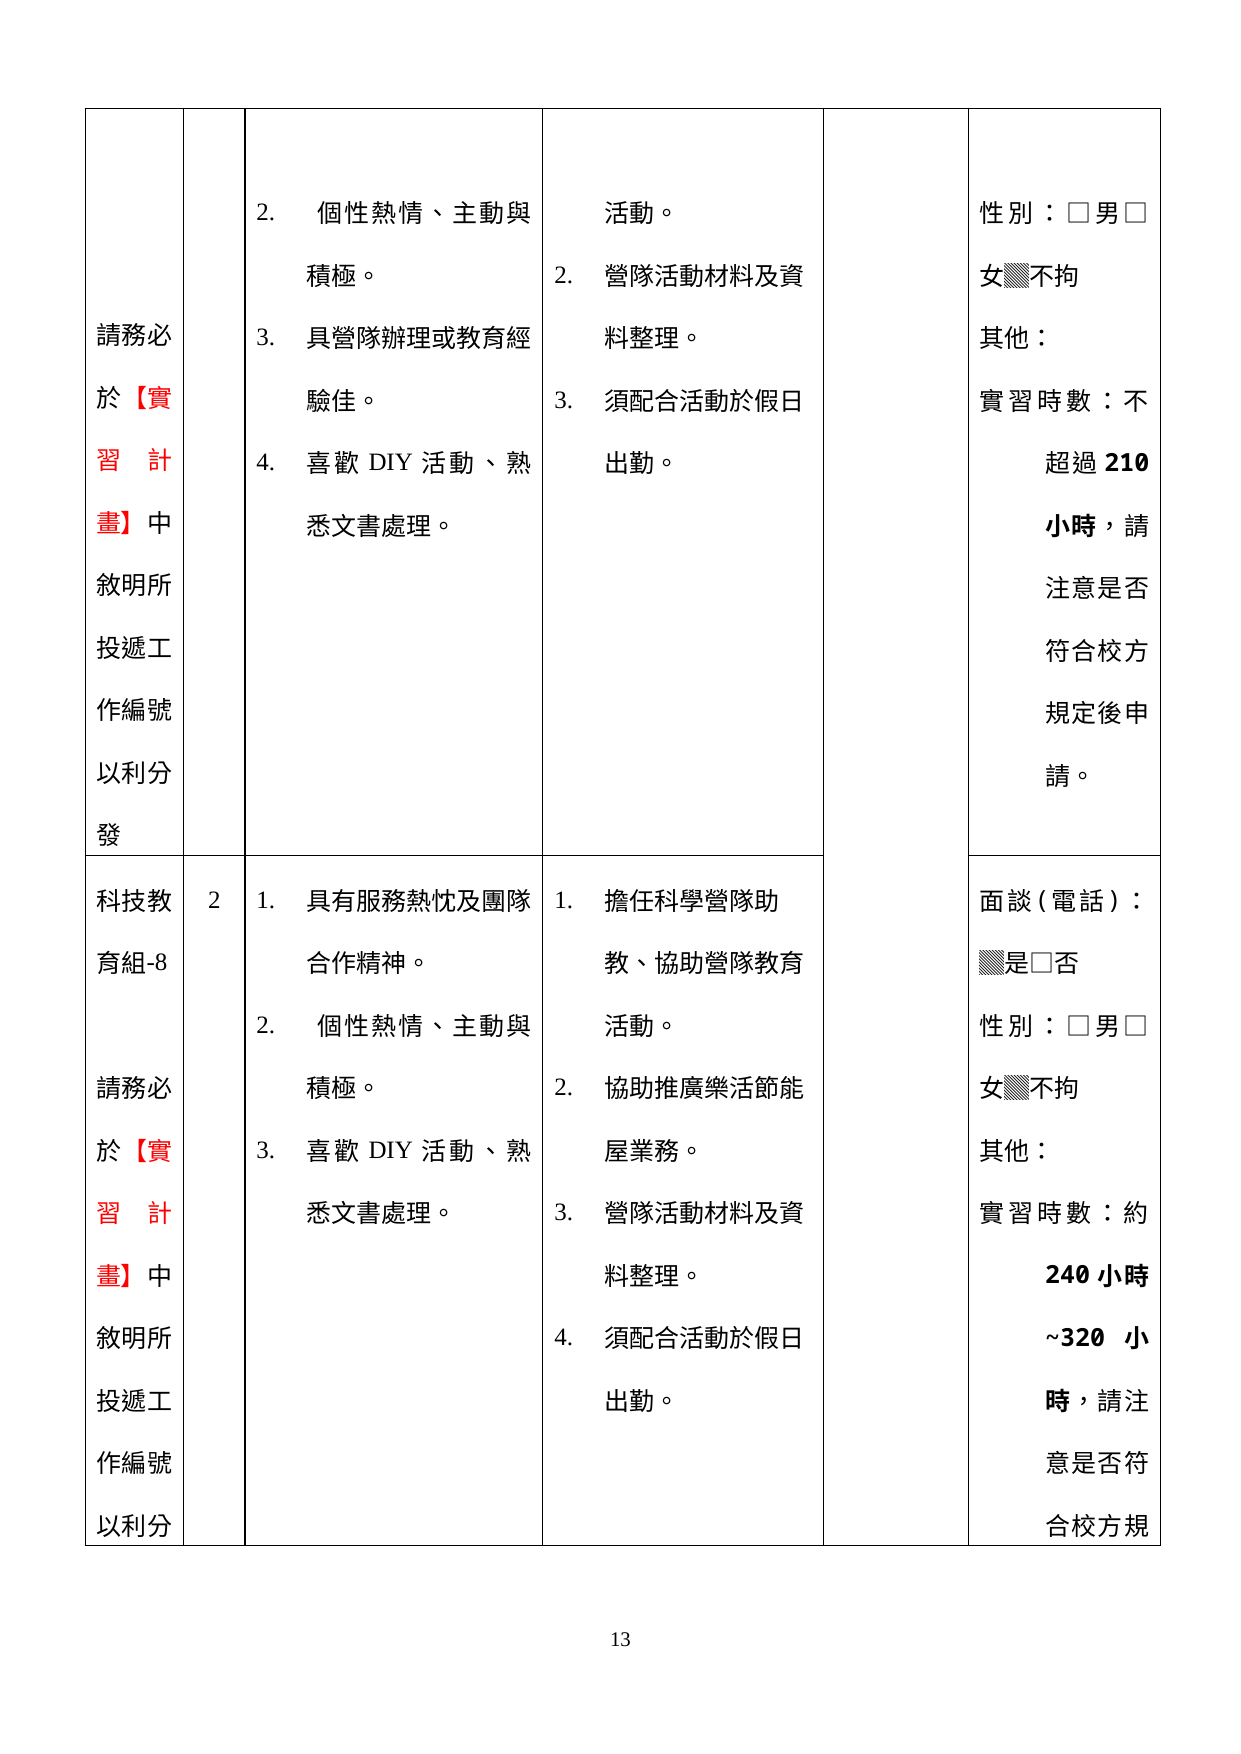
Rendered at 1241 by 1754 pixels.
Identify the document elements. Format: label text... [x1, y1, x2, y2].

table_cell [824, 109, 968, 1545]
table_cell 具有服務熱忱及團隊合作精神。 個性熱情、主動與積極。 具營隊辦理或教育經驗佳。 喜歡DIY活動、熟悉文書處理。 [246, 109, 542, 854]
table_cell 擔任科學營隊助教、協助營隊教育活動。 營隊活動材料及資料整理。 須配合活動於假日出勤。 [543, 109, 823, 854]
table_cell 擔任科學營隊助教、協助營隊教育活動。 協助推廣樂活節能屋業務。 營隊活動材料及資料整理。 須配合活動於假日出勤。 [543, 856, 823, 1545]
table_cell 科技教育組-8 請務必於【實習計畫】中敘明所投遞工作編號以利分 [86, 856, 183, 1545]
table_cell 請務必於【實習計畫】中敘明所投遞工作編號以利分發 [86, 109, 183, 854]
table_cell [184, 109, 244, 854]
table_cell 2 [184, 856, 244, 1545]
table_cell 面談(電話)：▓是□否 性別：□男□女▓不拘 其他： 實習時數：約240小時~320小時，請注意是否符合校方規 [969, 856, 1160, 1545]
table_cell 具有服務熱忱及團隊合作精神。 個性熱情、主動與積極。 喜歡DIY活動、熟悉文書處理。 [246, 856, 542, 1545]
table_cell 性別：□男□女▓不拘 其他： 實習時數：不超過210小時，請注意是否符合校方規定後申請。 [969, 109, 1160, 854]
